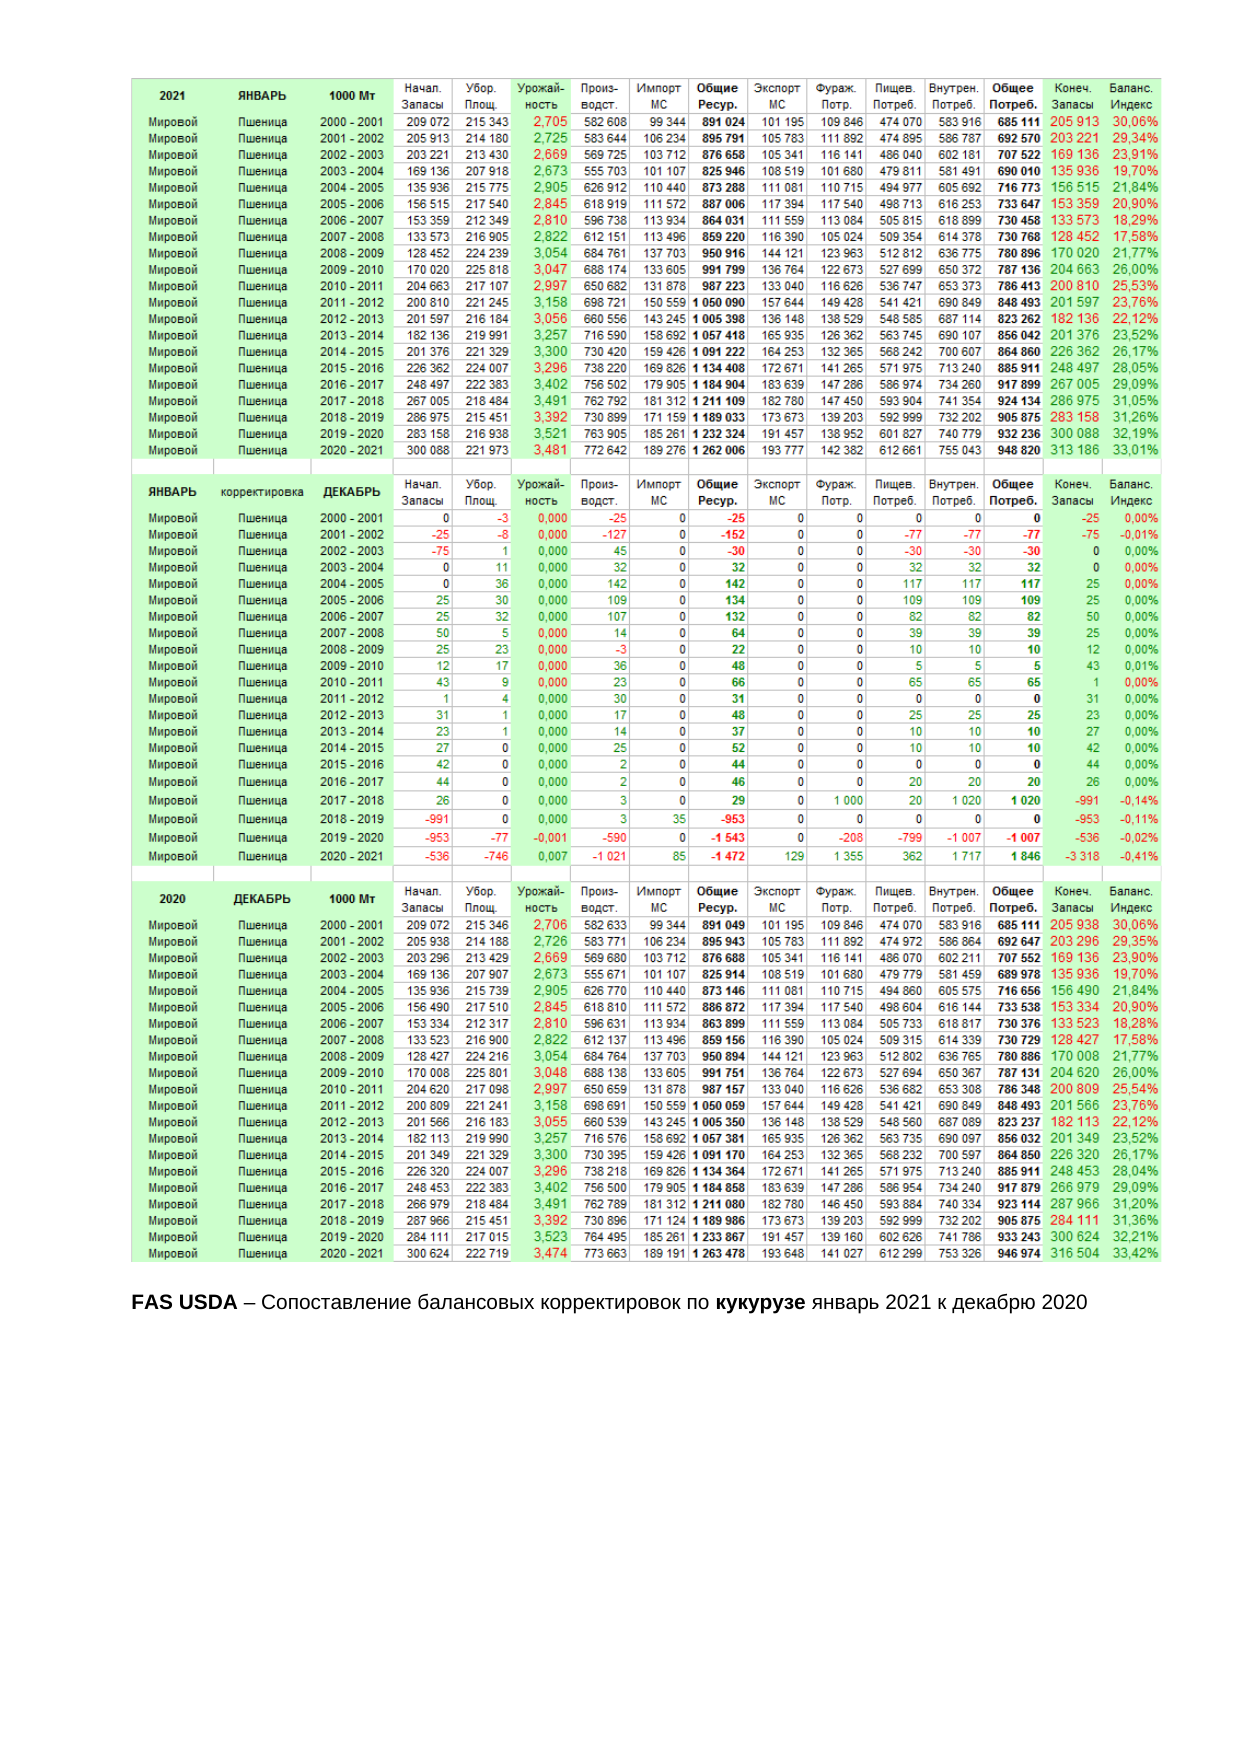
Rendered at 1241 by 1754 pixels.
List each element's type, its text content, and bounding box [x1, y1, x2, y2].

text FAS USDA – Сопоставление балансовых корректировок по кукурузе январь 2021 к декабрю 2020 [131, 1290, 1162, 1314]
